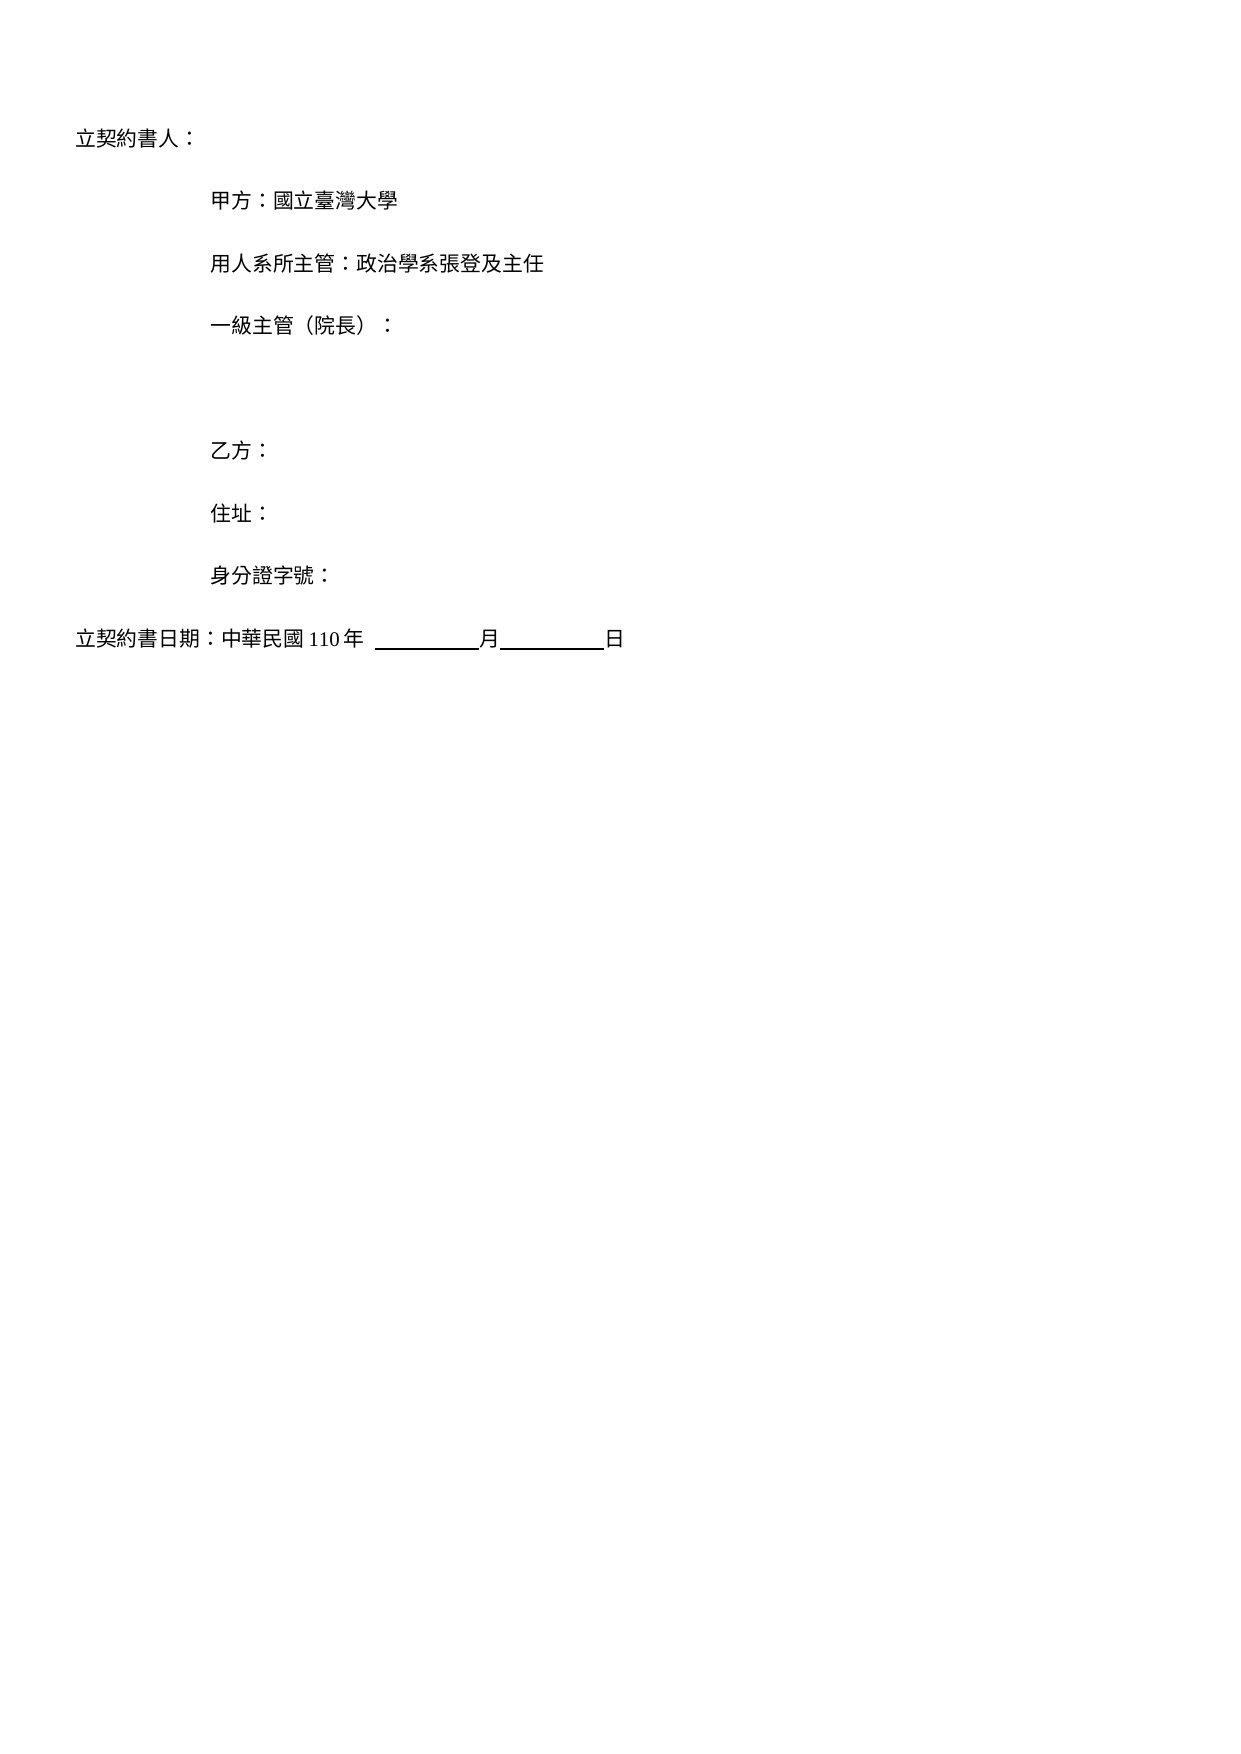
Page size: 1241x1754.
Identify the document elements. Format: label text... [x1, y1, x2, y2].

text 身分證字號： [75, 533, 1165, 596]
text 用人系所主管：政治學系張登及主任 [75, 221, 1165, 283]
text 立契約書人： [75, 96, 1165, 158]
text 一級主管（院長）： [75, 283, 1165, 346]
text 住址： [75, 471, 1165, 533]
text 立契約書日期：中華民國110年 月 日 [75, 596, 1165, 658]
text 乙方： [75, 408, 1165, 471]
text 甲方：國立臺灣大學 [75, 158, 1165, 221]
